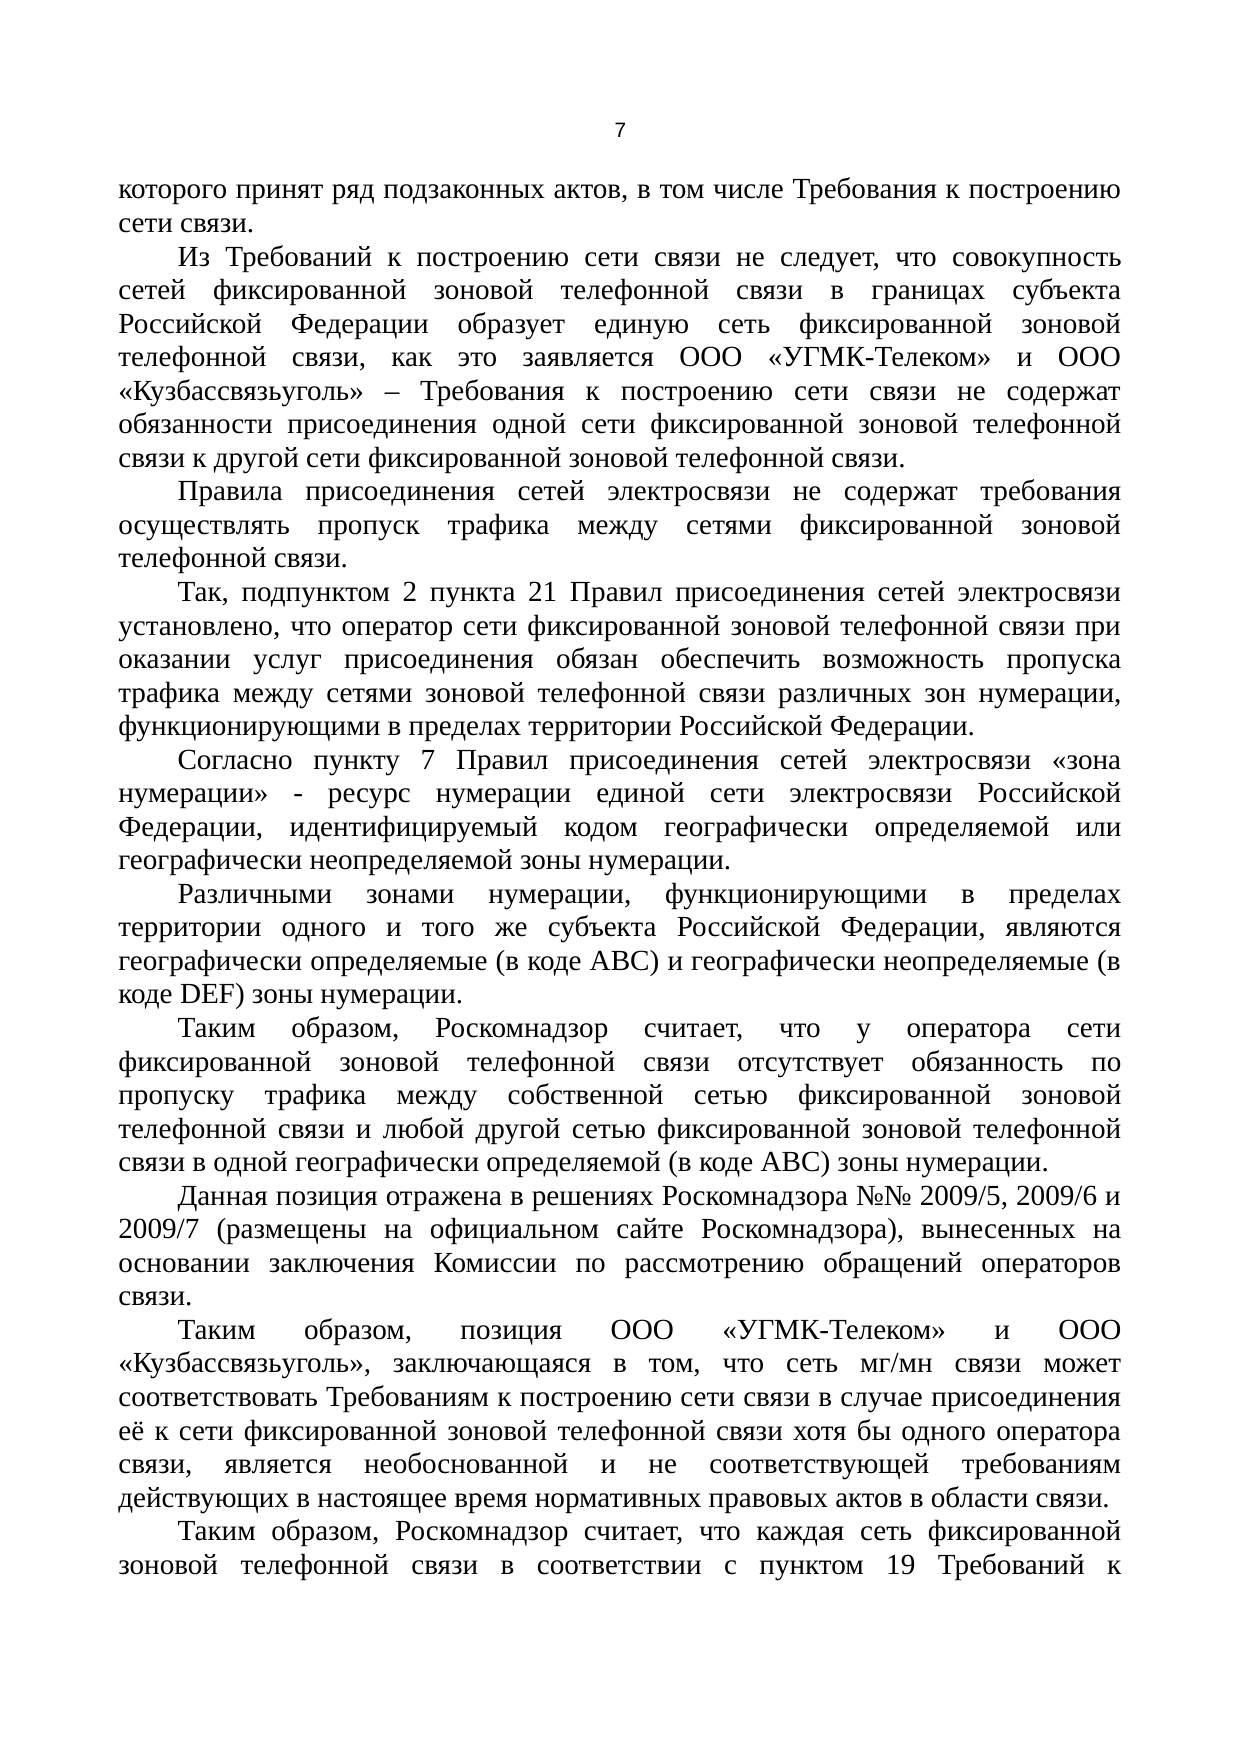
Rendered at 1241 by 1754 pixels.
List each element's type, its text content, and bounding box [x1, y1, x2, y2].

text Таким образом, Роскомнадзор считает, что у оператора сети фиксированной зоновой телефонной связи отсутствует обязанность по пропуску трафика между собственной сетью фиксированной зоновой телефонной связи и любой другой сетью фиксированной зоновой телефонной связи в одной географически определяемой (в коде АВС) зоны нумерации. [118, 1010, 1122, 1178]
text Так, подпунктом 2 пункта 21 Правил присоединения сетей электросвязи установлено, что оператор сети фиксированной зоновой телефонной связи при оказании услуг присоединения обязан обеспечить возможность пропуска трафика между сетями зоновой телефонной связи различных зон нумерации, функционирующими в пределах территории Российской Федерации. [118, 574, 1122, 742]
text Согласно пункту 7 Правил присоединения сетей электросвязи «зона нумерации» - ресурс нумерации единой сети электросвязи Российской Федерации, идентифицируемый кодом географически определяемой или географически неопределяемой зоны нумерации. [118, 742, 1122, 876]
text Таким образом, позиция ООО «УГМК-Телеком» и ООО «Кузбассвязьуголь», заключающаяся в том, что сеть мг/мн связи может соответствовать Требованиям к построению сети связи в случае присоединения её к сети фиксированной зоновой телефонной связи хотя бы одного оператора связи, является необоснованной и не соответствующей требованиям действующих в настоящее время нормативных правовых актов в области связи. [118, 1312, 1122, 1513]
text Из Требований к построению сети связи не следует, что совокупность сетей фиксированной зоновой телефонной связи в границах субъекта Российской Федерации образует единую сеть фиксированной зоновой телефонной связи, как это заявляется ООО «УГМК-Телеком» и ООО «Кузбассвязьуголь» – Требования к построению сети связи не содержат обязанности присоединения одной сети фиксированной зоновой телефонной связи к другой сети фиксированной зоновой телефонной связи. [118, 239, 1122, 473]
text которого принят ряд подзаконных актов, в том числе Требования к построению сети связи. [118, 172, 1122, 239]
text Таким образом, Роскомнадзор считает, что каждая сеть фиксированной зоновой телефонной связи в соответствии с пунктом 19 Требований к [118, 1513, 1122, 1580]
text Правила присоединения сетей электросвязи не содержат требования осуществлять пропуск трафика между сетями фиксированной зоновой телефонной связи. [118, 473, 1122, 574]
text Различными зонами нумерации, функционирующими в пределах территории одного и того же субъекта Российской Федерации, являются географически определяемые (в коде АВС) и географически неопределяемые (в коде DEF) зоны нумерации. [118, 876, 1122, 1010]
text Данная позиция отражена в решениях Роскомнадзора №№ 2009/5, 2009/6 и 2009/7 (размещены на официальном сайте Роскомнадзора), вынесенных на основании заключения Комиссии по рассмотрению обращений операторов связи. [118, 1178, 1122, 1312]
